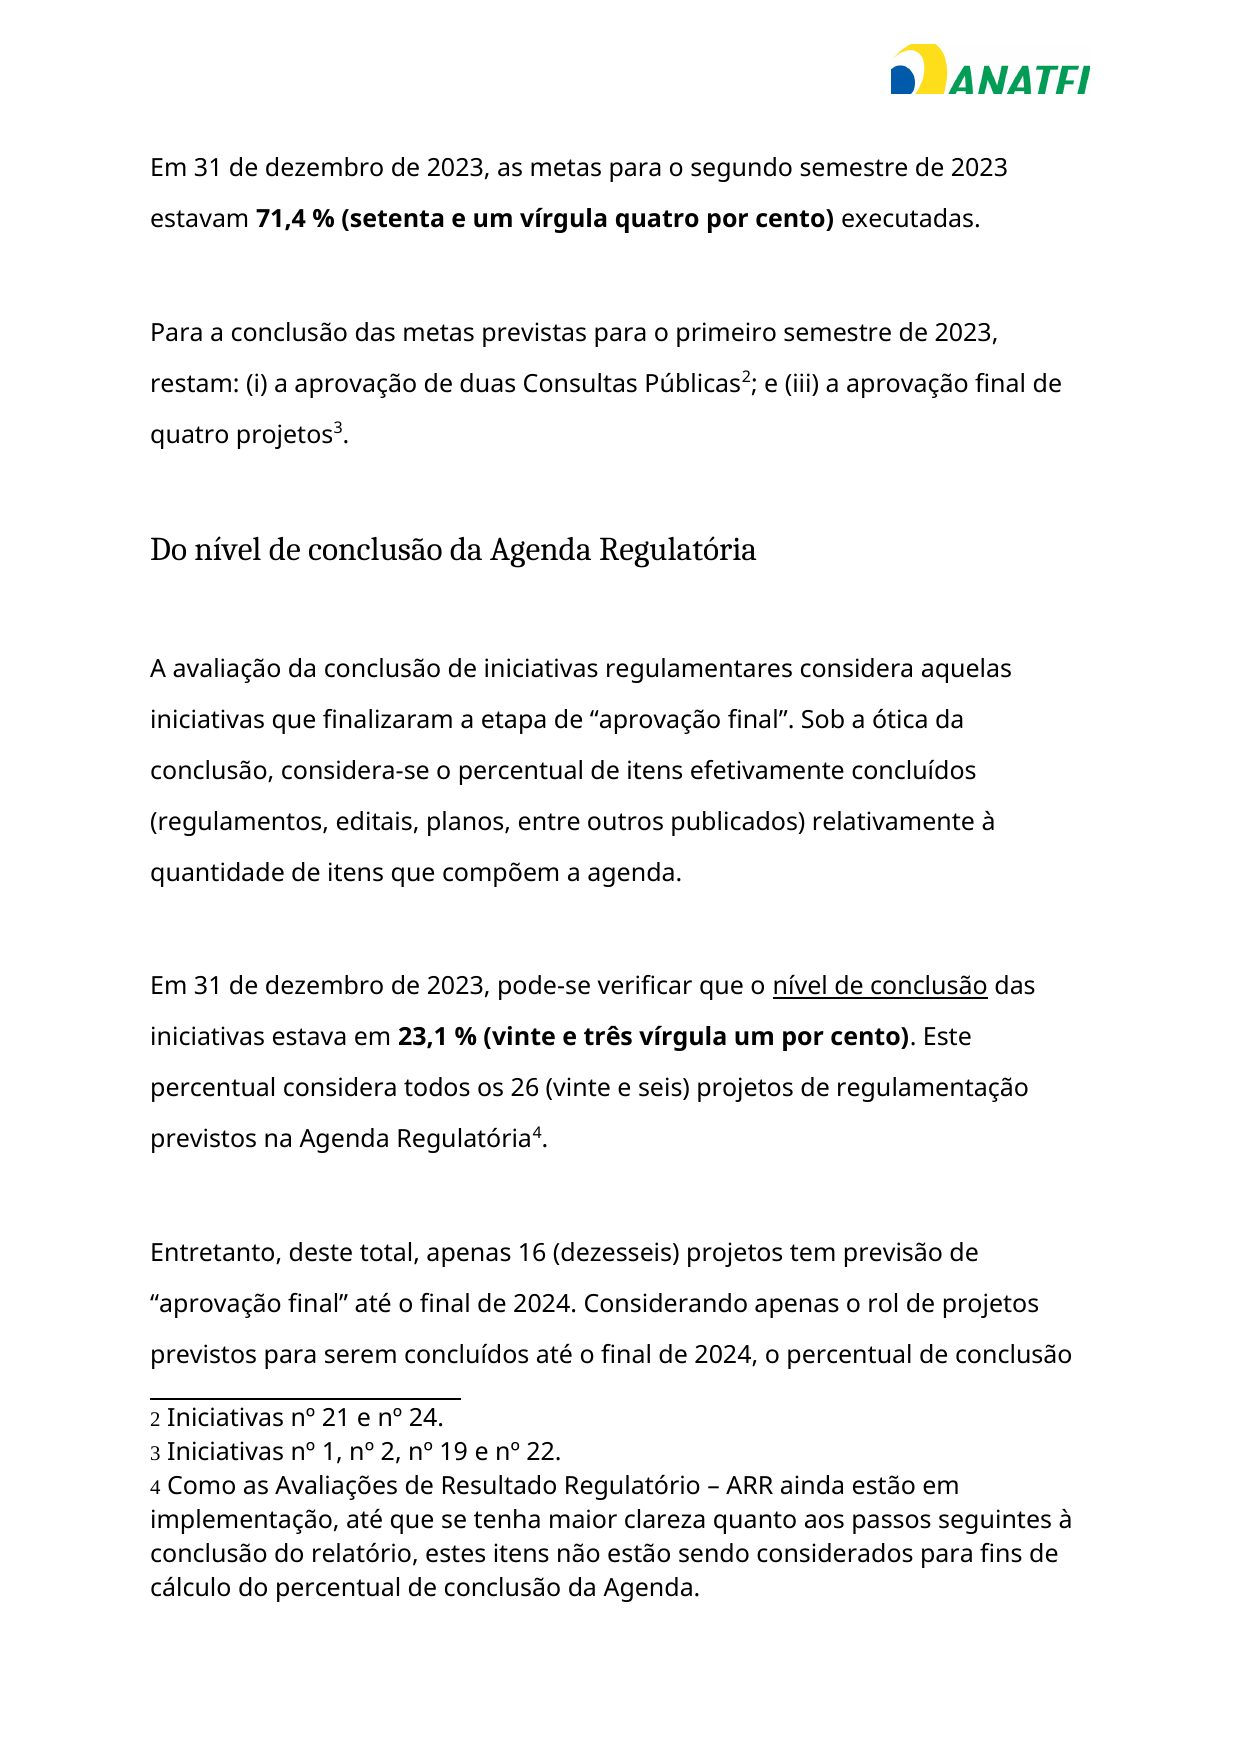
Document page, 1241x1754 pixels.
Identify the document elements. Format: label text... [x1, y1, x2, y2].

text Iniciativas nº 1, nº 2, nº 19 e nº 22. [150, 1434, 1090, 1468]
text Para a conclusão das metas previstas para o primeiro semestre de 2023, restam: (i) a aprovação de duas Consultas Públicas; e (iii) a aprovação final de quatro projetos. [150, 314, 1090, 451]
text Como as Avaliações de Resultado Regulatório – ARR ainda estão em implementação, até que se tenha maior clareza quanto aos passos seguintes à conclusão do relatório, estes itens não estão sendo considerados para fins de cálculo do percentual de conclusão da Agenda. [150, 1468, 1090, 1604]
text Em 31 de dezembro de 2023, as metas para o segundo semestre de 2023 estavam 71,4 % (setenta e um vírgula quatro por cento) executadas. [150, 150, 1090, 235]
text Em 31 de dezembro de 2023, pode-se verificar que o nível de conclusão das iniciativas estava em 23,1 % (vinte e três vírgula um por cento). Este percentual considera todos os 26 (vinte e seis) projetos de regulamentação previstos na Agenda Regulatória. [150, 968, 1090, 1155]
subtitle Do nível de conclusão da Agenda Regulatória [150, 530, 1090, 568]
text Iniciativas nº 21 e nº 24. [150, 1399, 1090, 1434]
text A avaliação da conclusão de iniciativas regulamentares considera aquelas iniciativas que finalizaram a etapa de “aprovação final”. Sob a ótica da conclusão, considera-se o percentual de itens efetivamente concluídos (regulamentos, editais, planos, entre outros publicados) relativamente à quantidade de itens que compõem a agenda. [150, 650, 1090, 888]
text Entretanto, deste total, apenas 16 (dezesseis) projetos tem previsão de “aprovação final” até o final de 2024. Considerando apenas o rol de projetos previstos para serem concluídos até o final de 2024, o percentual de conclusão [150, 1234, 1090, 1371]
